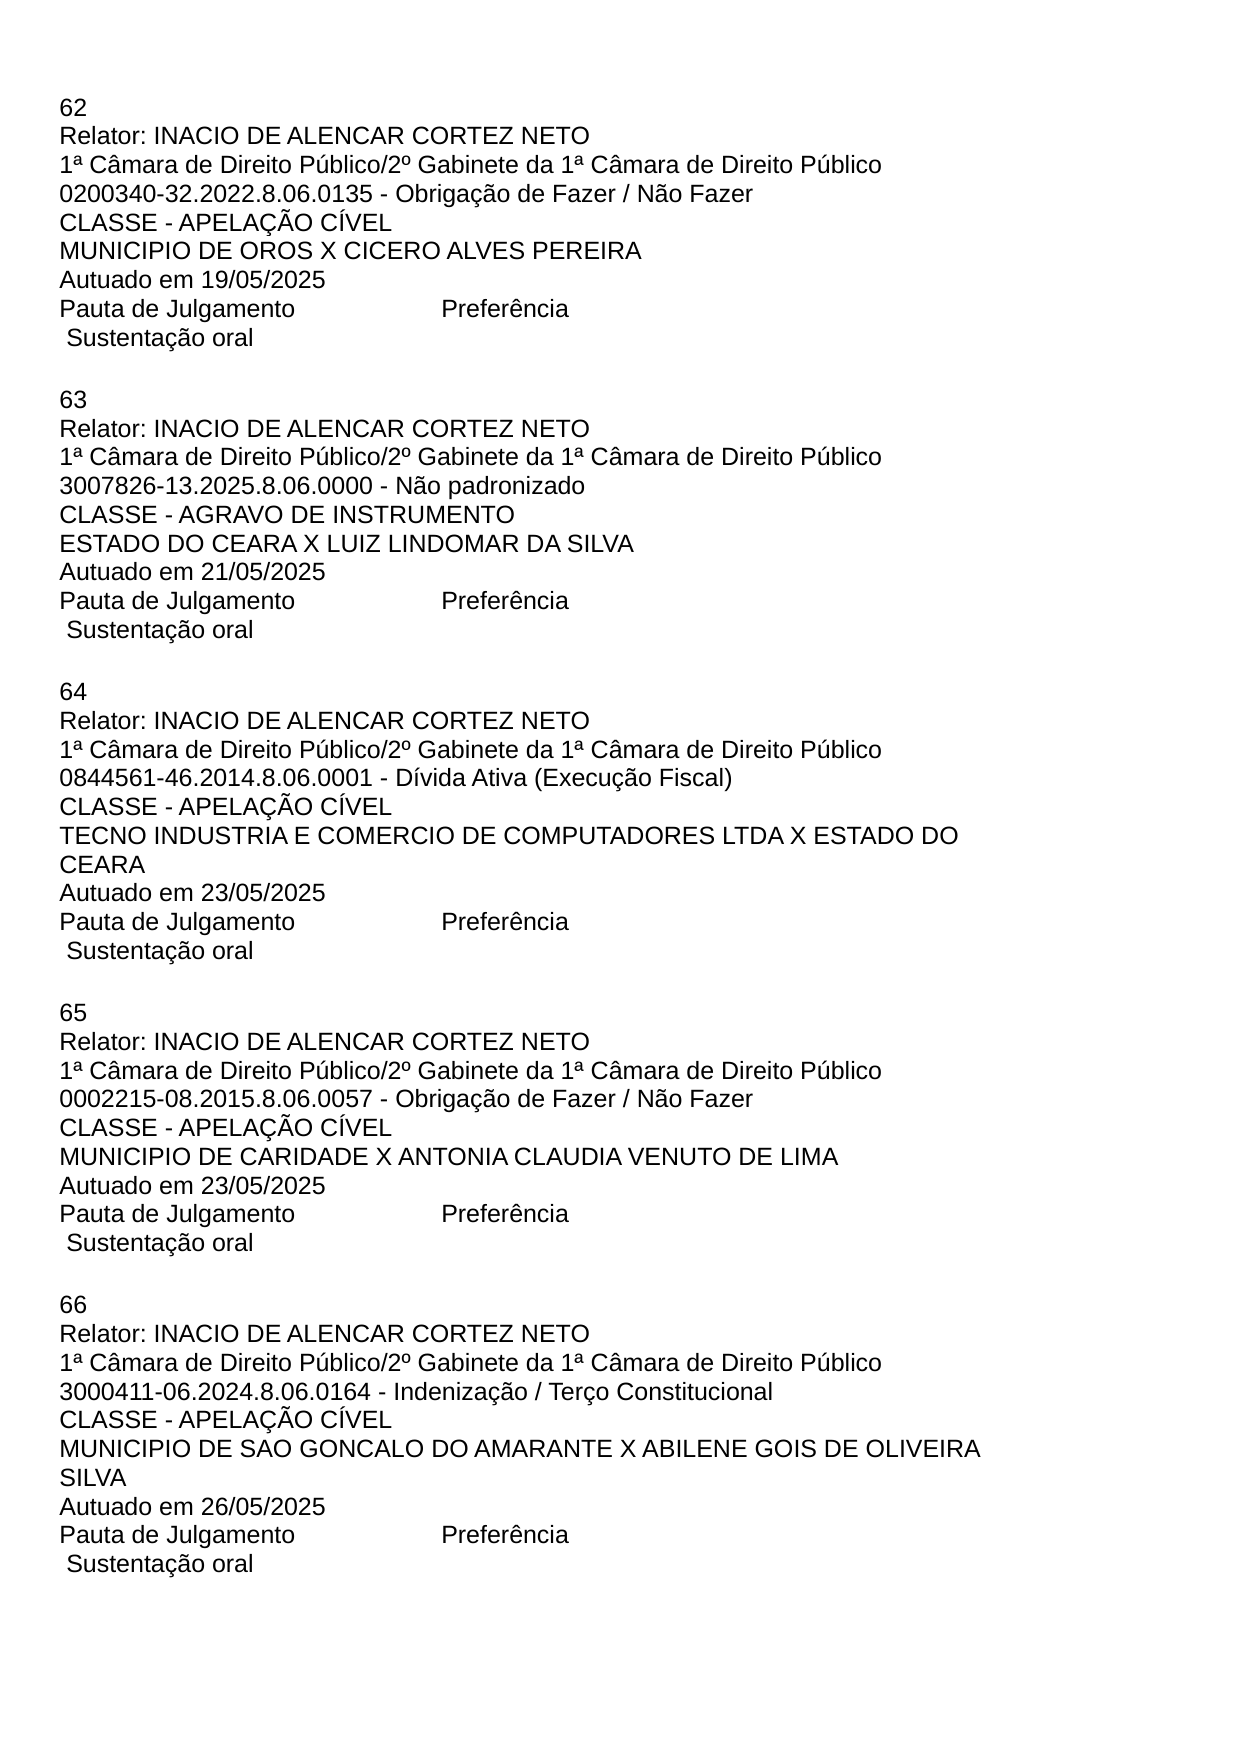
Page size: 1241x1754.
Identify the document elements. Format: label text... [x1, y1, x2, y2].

text Pauta de Julgamento Preferência [59, 586, 989, 615]
text CLASSE - APELAÇÃO CÍVEL [59, 792, 989, 821]
text Pauta de Julgamento Preferência [59, 907, 989, 936]
text TECNO INDUSTRIA E COMERCIO DE COMPUTADORES LTDA X ESTADO DO CEARA [59, 821, 989, 878]
text MUNICIPIO DE SAO GONCALO DO AMARANTE X ABILENE GOIS DE OLIVEIRA SILVA [59, 1434, 989, 1492]
text Pauta de Julgamento Preferência [59, 294, 989, 323]
text CLASSE - APELAÇÃO CÍVEL [59, 1406, 989, 1434]
text 64 [59, 677, 989, 706]
text 0844561-46.2014.8.06.0001 - Dívida Ativa (Execução Fiscal) [59, 763, 989, 792]
text Autuado em 19/05/2025 [59, 265, 989, 294]
text MUNICIPIO DE CARIDADE X ANTONIA CLAUDIA VENUTO DE LIMA [59, 1142, 989, 1171]
text Autuado em 26/05/2025 [59, 1492, 989, 1521]
text 66 [59, 1291, 989, 1319]
text Sustentação oral [59, 1228, 989, 1257]
text Sustentação oral [59, 936, 989, 965]
text Sustentação oral [59, 323, 989, 351]
text Relator: INACIO DE ALENCAR CORTEZ NETO [59, 121, 989, 150]
text CLASSE - APELAÇÃO CÍVEL [59, 1113, 989, 1142]
text ESTADO DO CEARA X LUIZ LINDOMAR DA SILVA [59, 529, 989, 557]
text 1ª Câmara de Direito Público/2º Gabinete da 1ª Câmara de Direito Público [59, 735, 989, 763]
text CLASSE - AGRAVO DE INSTRUMENTO [59, 500, 989, 529]
text Sustentação oral [59, 615, 989, 644]
text Relator: INACIO DE ALENCAR CORTEZ NETO [59, 414, 989, 442]
text Relator: INACIO DE ALENCAR CORTEZ NETO [59, 706, 989, 735]
text Relator: INACIO DE ALENCAR CORTEZ NETO [59, 1319, 989, 1348]
text Pauta de Julgamento Preferência [59, 1199, 989, 1228]
text Autuado em 23/05/2025 [59, 1171, 989, 1199]
text 0200340-32.2022.8.06.0135 - Obrigação de Fazer / Não Fazer [59, 179, 989, 208]
text Autuado em 23/05/2025 [59, 878, 989, 907]
text Autuado em 21/05/2025 [59, 557, 989, 586]
text 63 [59, 385, 989, 414]
text 65 [59, 998, 989, 1027]
text Sustentação oral [59, 1549, 989, 1578]
text 1ª Câmara de Direito Público/2º Gabinete da 1ª Câmara de Direito Público [59, 150, 989, 179]
text 3000411-06.2024.8.06.0164 - Indenização / Terço Constitucional [59, 1377, 989, 1406]
text Relator: INACIO DE ALENCAR CORTEZ NETO [59, 1027, 989, 1056]
text 1ª Câmara de Direito Público/2º Gabinete da 1ª Câmara de Direito Público [59, 442, 989, 471]
text 1ª Câmara de Direito Público/2º Gabinete da 1ª Câmara de Direito Público [59, 1056, 989, 1084]
text 3007826-13.2025.8.06.0000 - Não padronizado [59, 471, 989, 500]
text 62 [59, 93, 989, 121]
text Pauta de Julgamento Preferência [59, 1521, 989, 1549]
text CLASSE - APELAÇÃO CÍVEL [59, 208, 989, 236]
text MUNICIPIO DE OROS X CICERO ALVES PEREIRA [59, 236, 989, 265]
text 1ª Câmara de Direito Público/2º Gabinete da 1ª Câmara de Direito Público [59, 1348, 989, 1377]
text 0002215-08.2015.8.06.0057 - Obrigação de Fazer / Não Fazer [59, 1084, 989, 1113]
